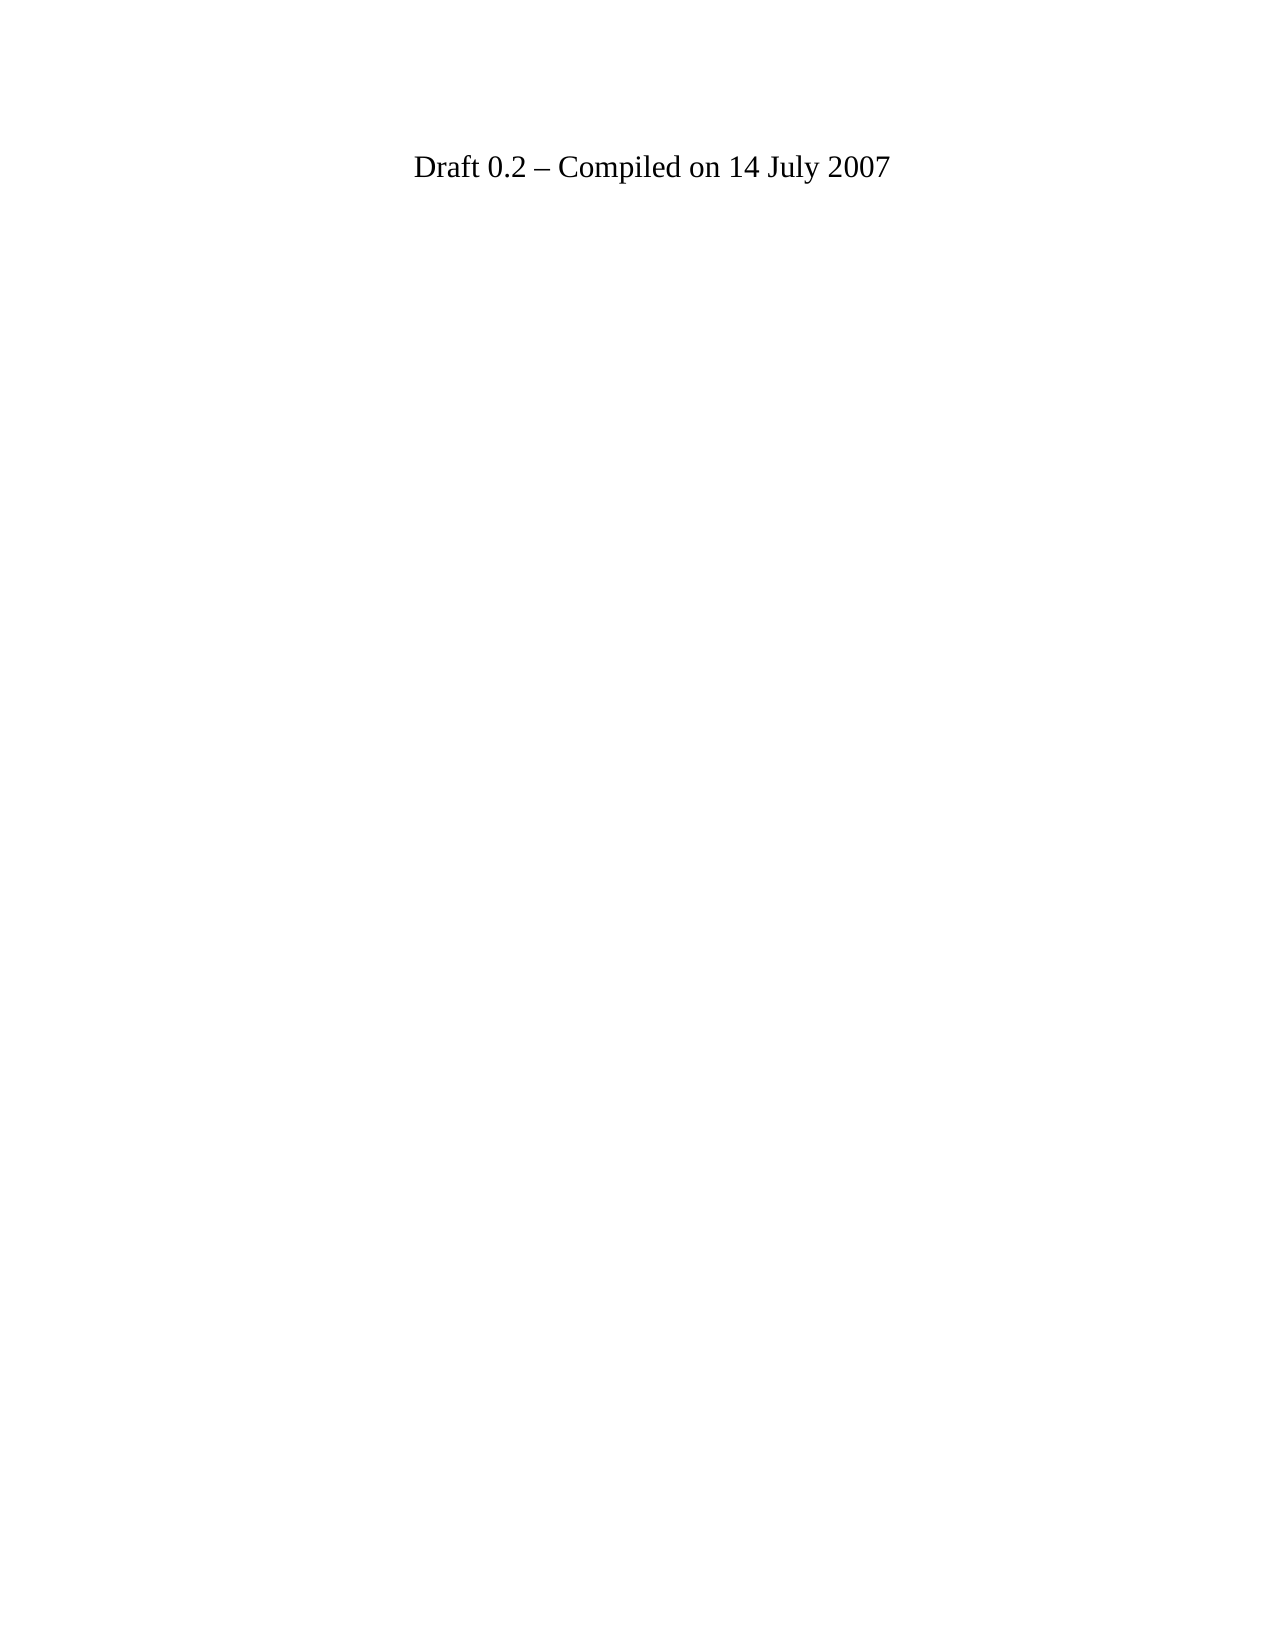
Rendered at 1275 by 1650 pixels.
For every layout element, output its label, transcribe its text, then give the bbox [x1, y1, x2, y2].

text Draft 0.2 – Compiled on 14 July 2007 [150, 150, 1125, 184]
